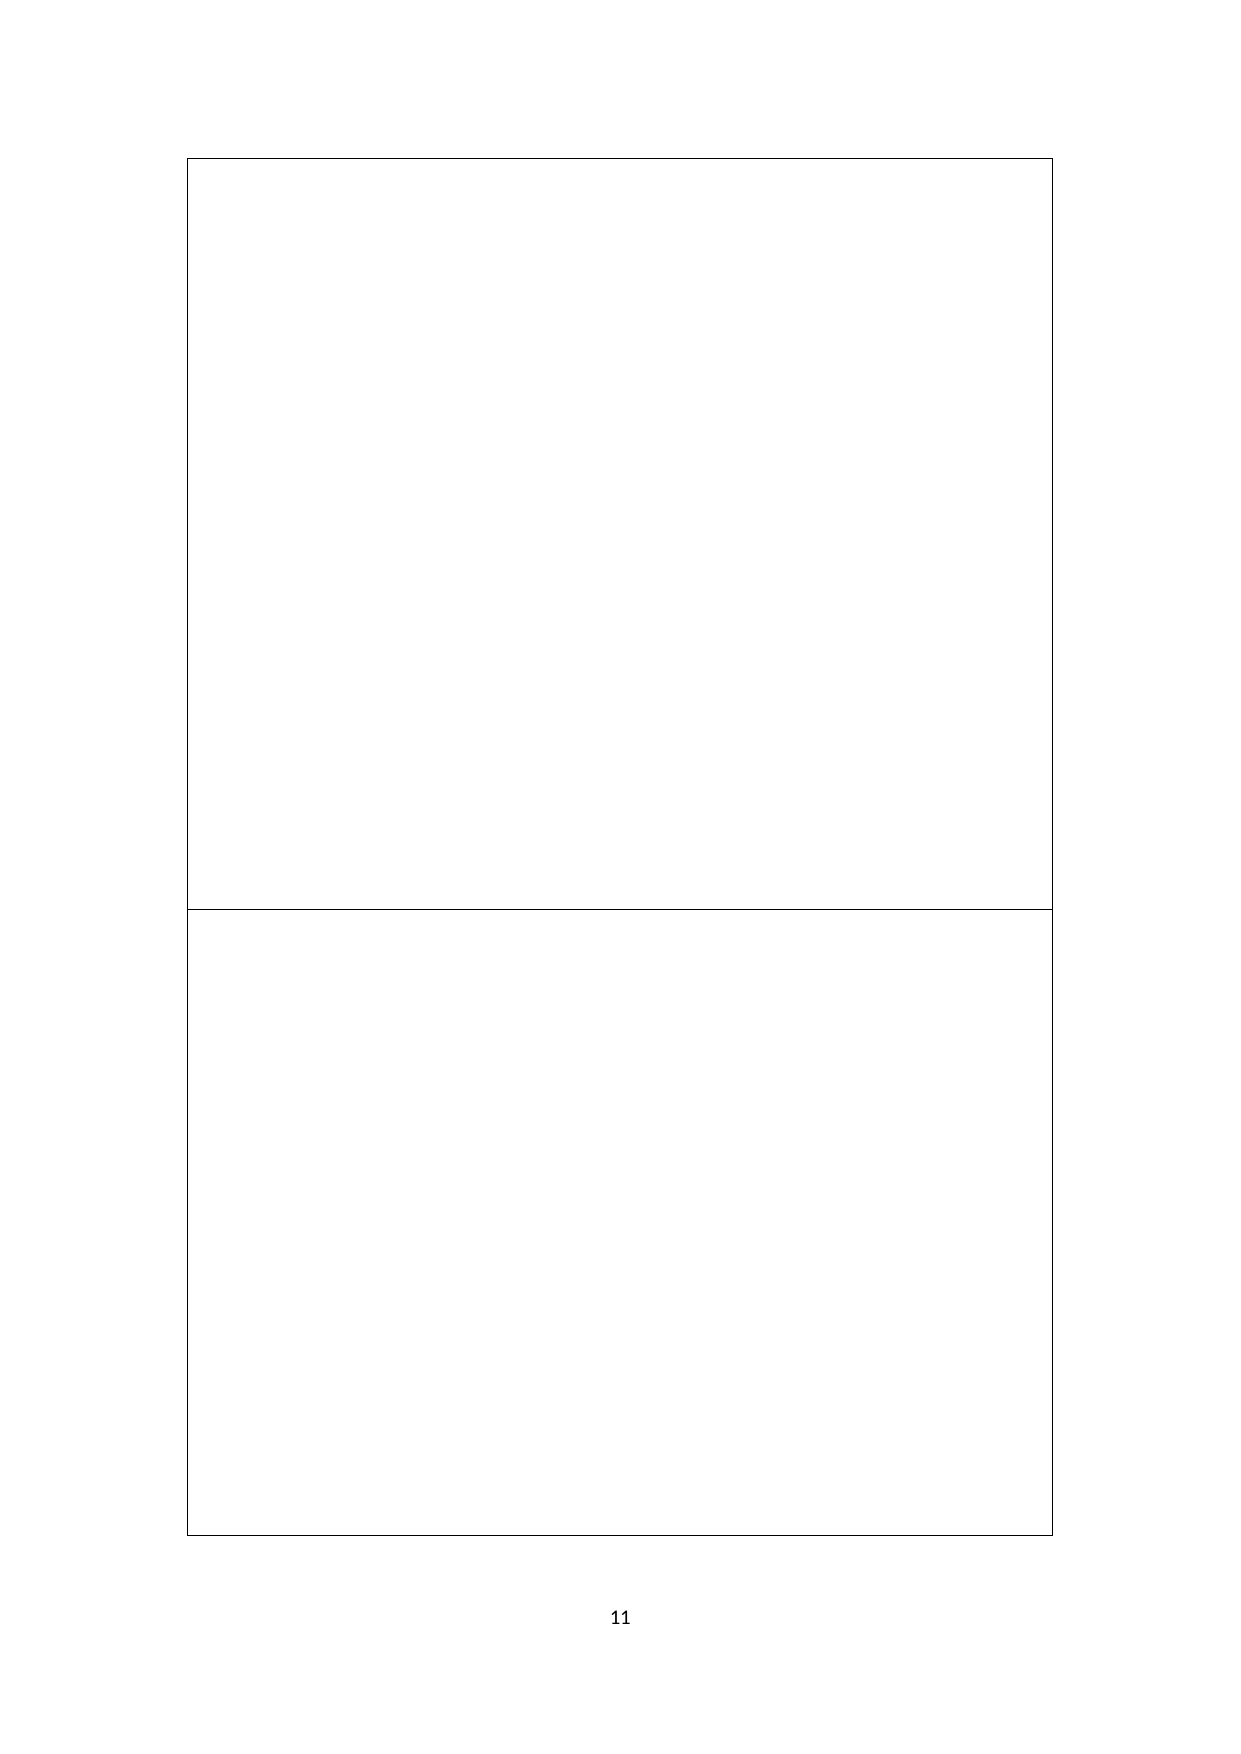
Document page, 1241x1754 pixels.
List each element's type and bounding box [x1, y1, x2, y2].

table_cell [188, 910, 1052, 1535]
table_cell [188, 159, 1052, 909]
